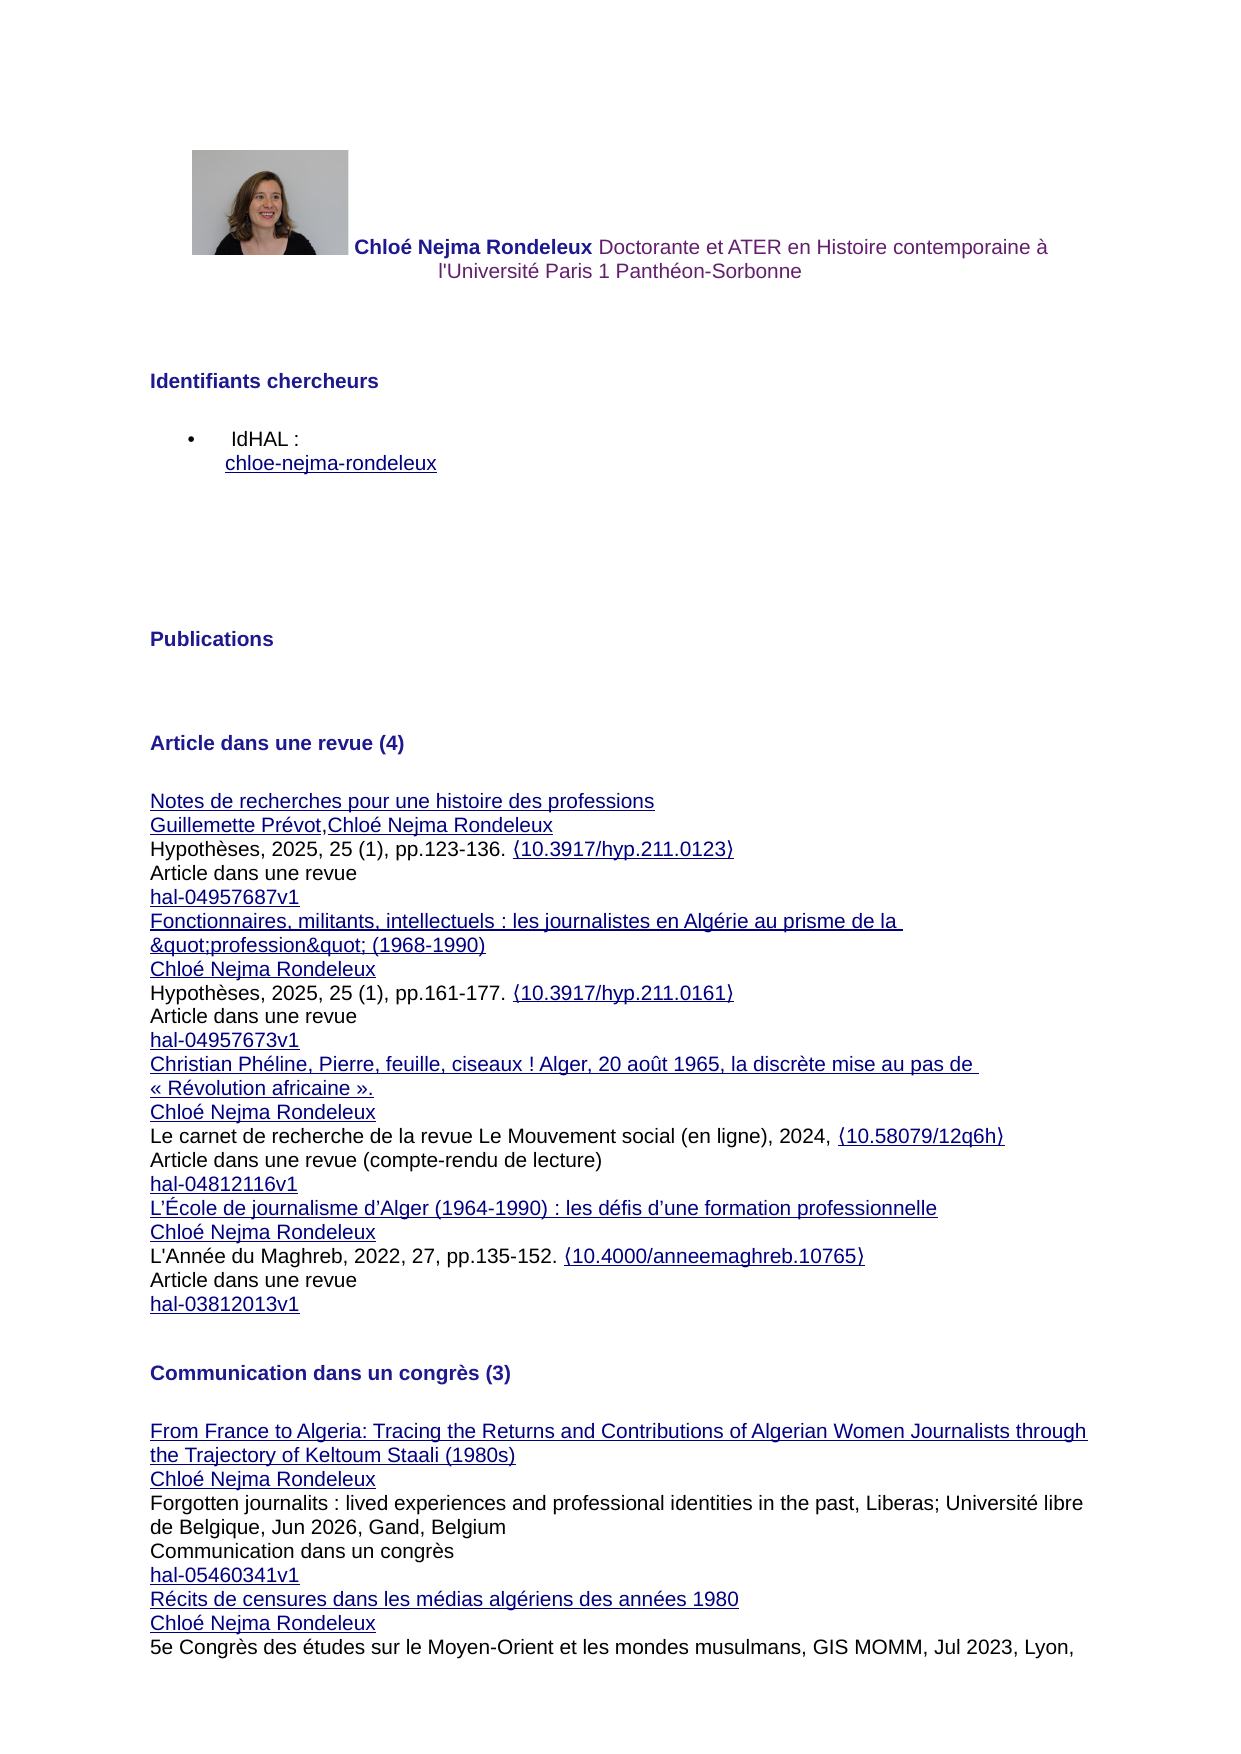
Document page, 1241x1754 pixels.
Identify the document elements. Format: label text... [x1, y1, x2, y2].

table_header Notes de recherches pour une histoire des professions Guillemette Prévot,Chloé Nejma Rondeleux Hypothèses, 2025, 25 (1), pp.123-136. ⟨10.3917/hyp.211.0123⟩ Article dans une revue hal-04957687v1 [150, 789, 1090, 908]
subtitle Article dans une revue (4) [150, 730, 1090, 754]
table_cell Fonctionnaires, militants, intellectuels : les journalistes en Algérie au prisme de la &quot;profession&quot; (1968-1990) Chloé Nejma Rondeleux Hypothèses, 2025, 25 (1), pp.161-177. ⟨10.3917/hyp.211.0161⟩ Article dans une revue hal-04957673v1 [150, 909, 1090, 1052]
table_cell Christian Phéline, Pierre, feuille, ciseaux ! Alger, 20 août 1965, la discrète mise au pas de « Révolution africaine ». Chloé Nejma Rondeleux Le carnet de recherche de la revue Le Mouvement social (en ligne), 2024, ⟨10.58079/12q6h⟩ Article dans une revue (compte-rendu de lecture) hal-04812116v1 [150, 1052, 1090, 1196]
subtitle Publications [150, 627, 1090, 651]
picture [192, 150, 349, 255]
table_cell Récits de censures dans les médias algériens des années 1980 Chloé Nejma Rondeleux 5e Congrès des études sur le Moyen-Orient et les mondes musulmans, GIS MOMM, Jul 2023, Lyon, [150, 1587, 1090, 1658]
subtitle Chloé Nejma Rondeleux Doctorante et ATER en Histoire contemporaine à l'Université Paris 1 Panthéon-Sorbonne [150, 150, 1090, 282]
list chloe-nejma-rondeleux [187, 451, 1090, 475]
table_cell L’École de journalisme d’Alger (1964-1990) : les défis d’une formation professionnelle Chloé Nejma Rondeleux L'Année du Maghreb, 2022, 27, pp.135-152. ⟨10.4000/anneemaghreb.10765⟩ Article dans une revue hal-03812013v1 [150, 1196, 1090, 1316]
subtitle Identifiants chercheurs [150, 369, 1090, 393]
subtitle Communication dans un congrès (3) [150, 1361, 1090, 1384]
table_header From France to Algeria: Tracing the Returns and Contributions of Algerian Women Journalists through the Trajectory of Keltoum Staali (1980s) Chloé Nejma Rondeleux Forgotten journalits : lived experiences and professional identities in the past, Liberas; Université libre de Belgique, Jun 2026, Gand, Belgium Communication dans un congrès hal-05460341v1 [150, 1419, 1090, 1587]
list IdHAL : [187, 427, 1090, 451]
